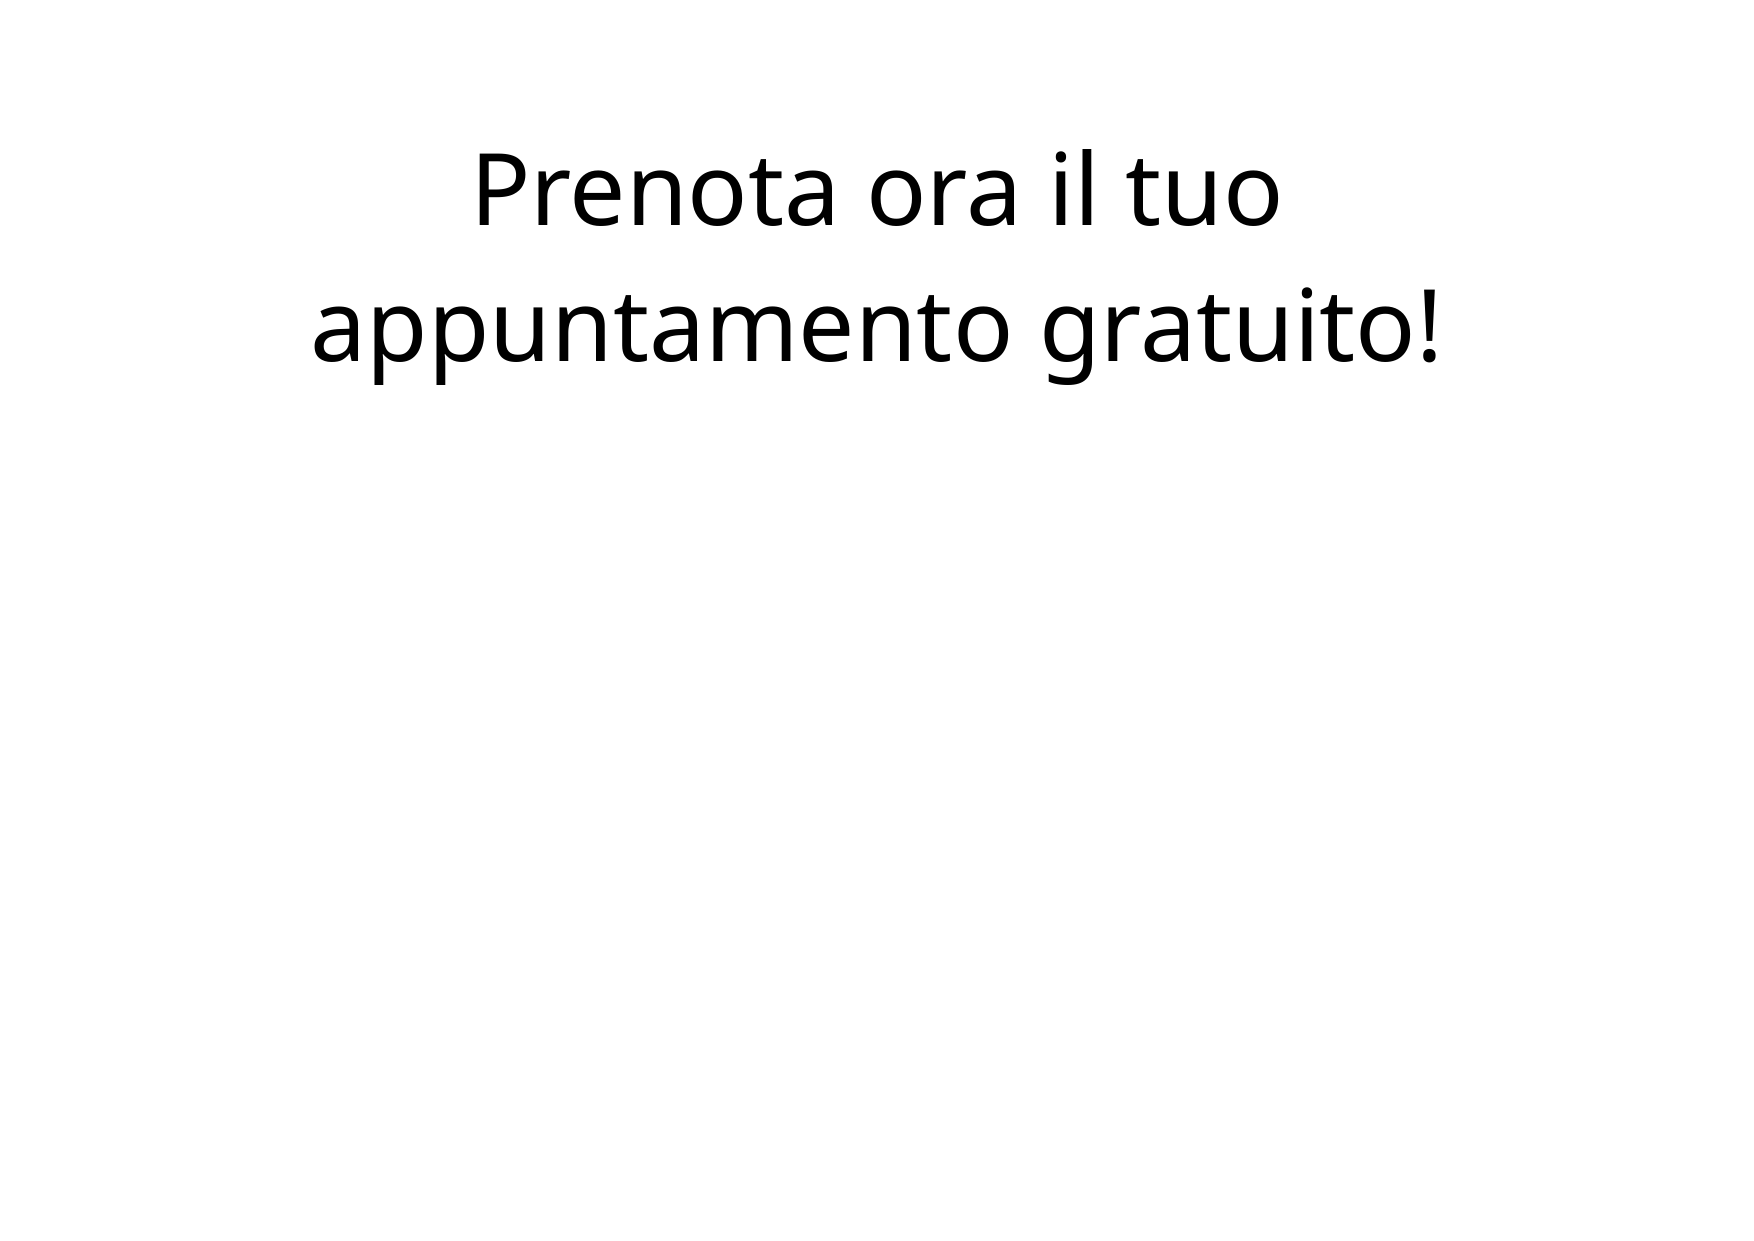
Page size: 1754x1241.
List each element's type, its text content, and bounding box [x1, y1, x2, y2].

text Prenota ora il tuo appuntamento gratuito! [118, 118, 1636, 391]
